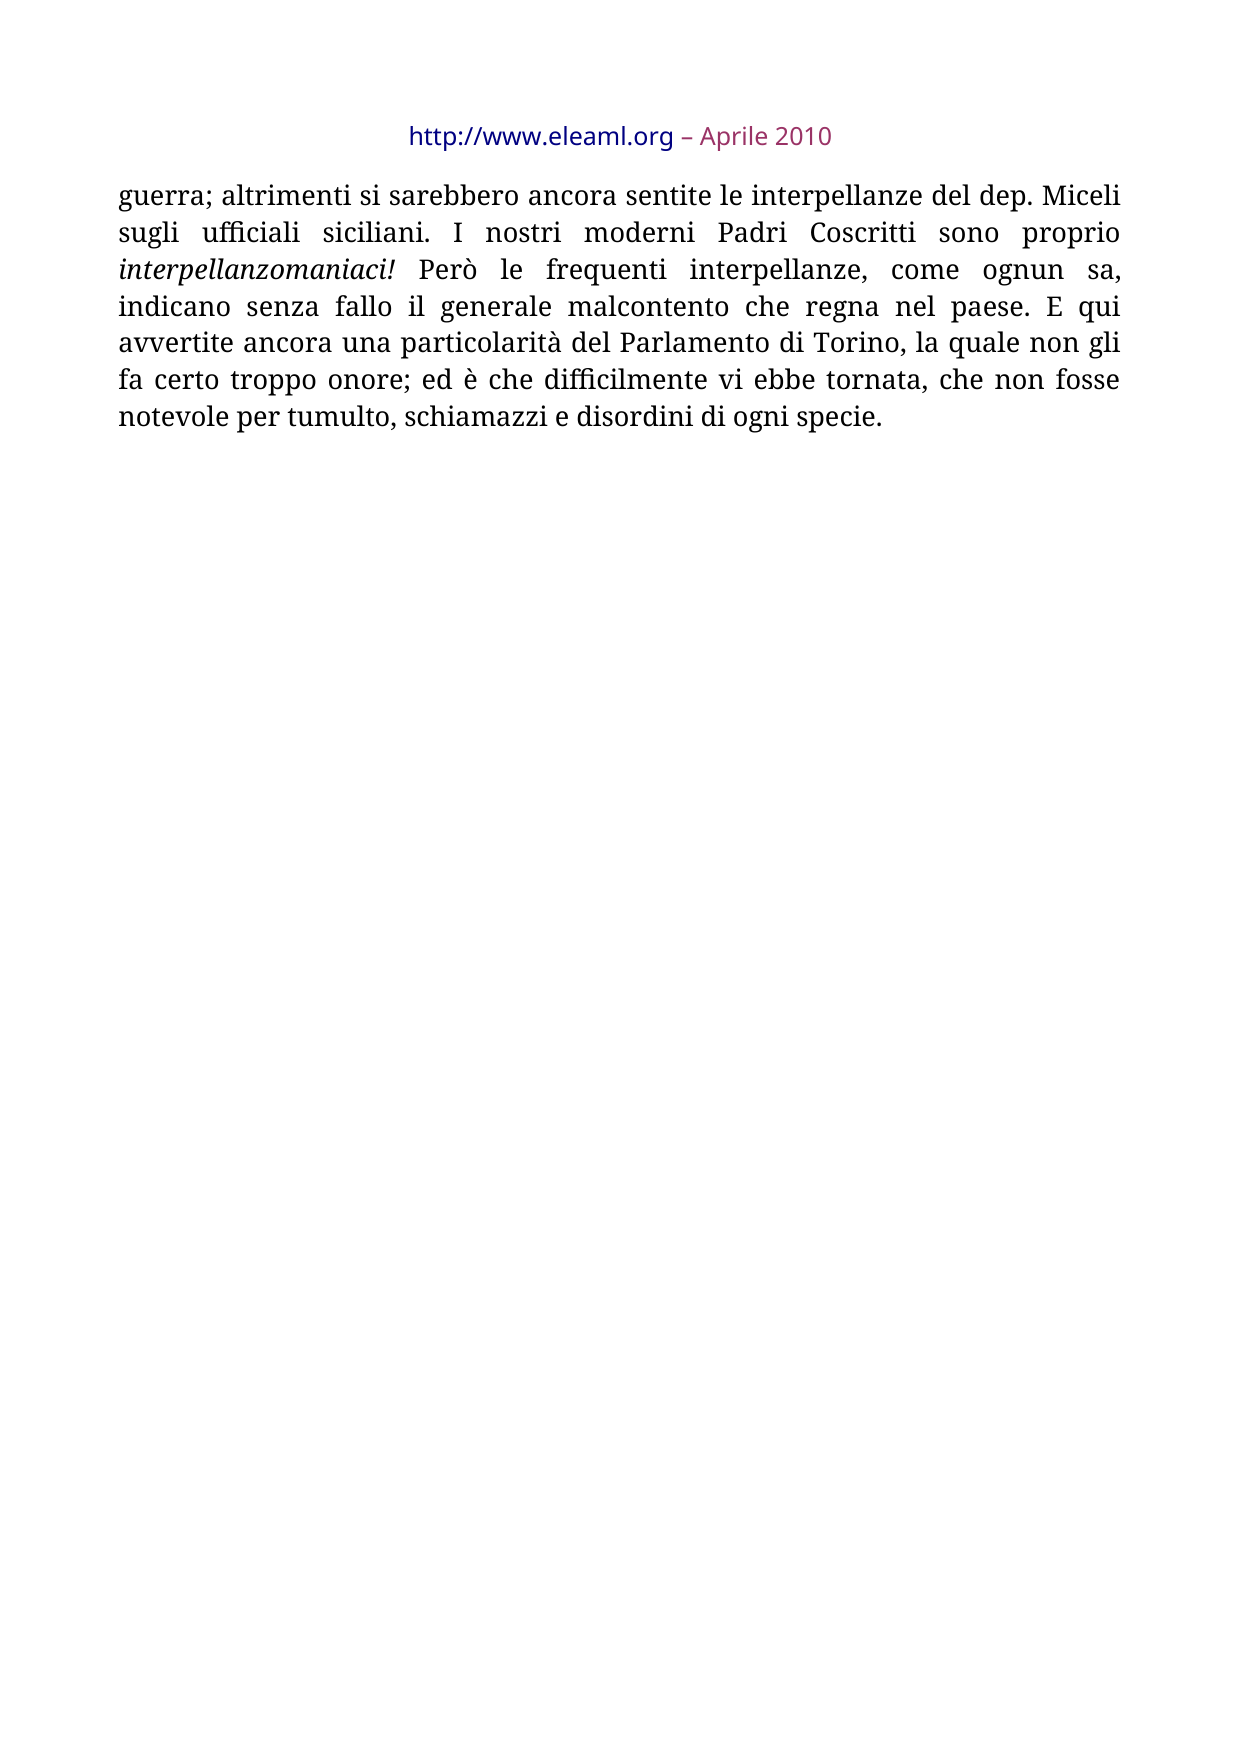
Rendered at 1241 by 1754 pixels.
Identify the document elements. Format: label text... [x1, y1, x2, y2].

text guerra; altrimenti si sarebbero ancora sentite le interpellanze del dep. Miceli sugli ufficiali siciliani. I nostri moderni Padri Coscritti sono proprio interpellanzomaniaci! Però le frequenti interpellanze, come ognun sa, indicano senza fallo il generale malcontento che regna nel paese. E qui avvertite ancora una particolarità del Parlamento di Torino, la quale non gli fa certo troppo onore; ed è che difficilmente vi ebbe tornata, che non fosse notevole per tumulto, schiamazzi e disordini di ogni specie. [118, 176, 1122, 434]
